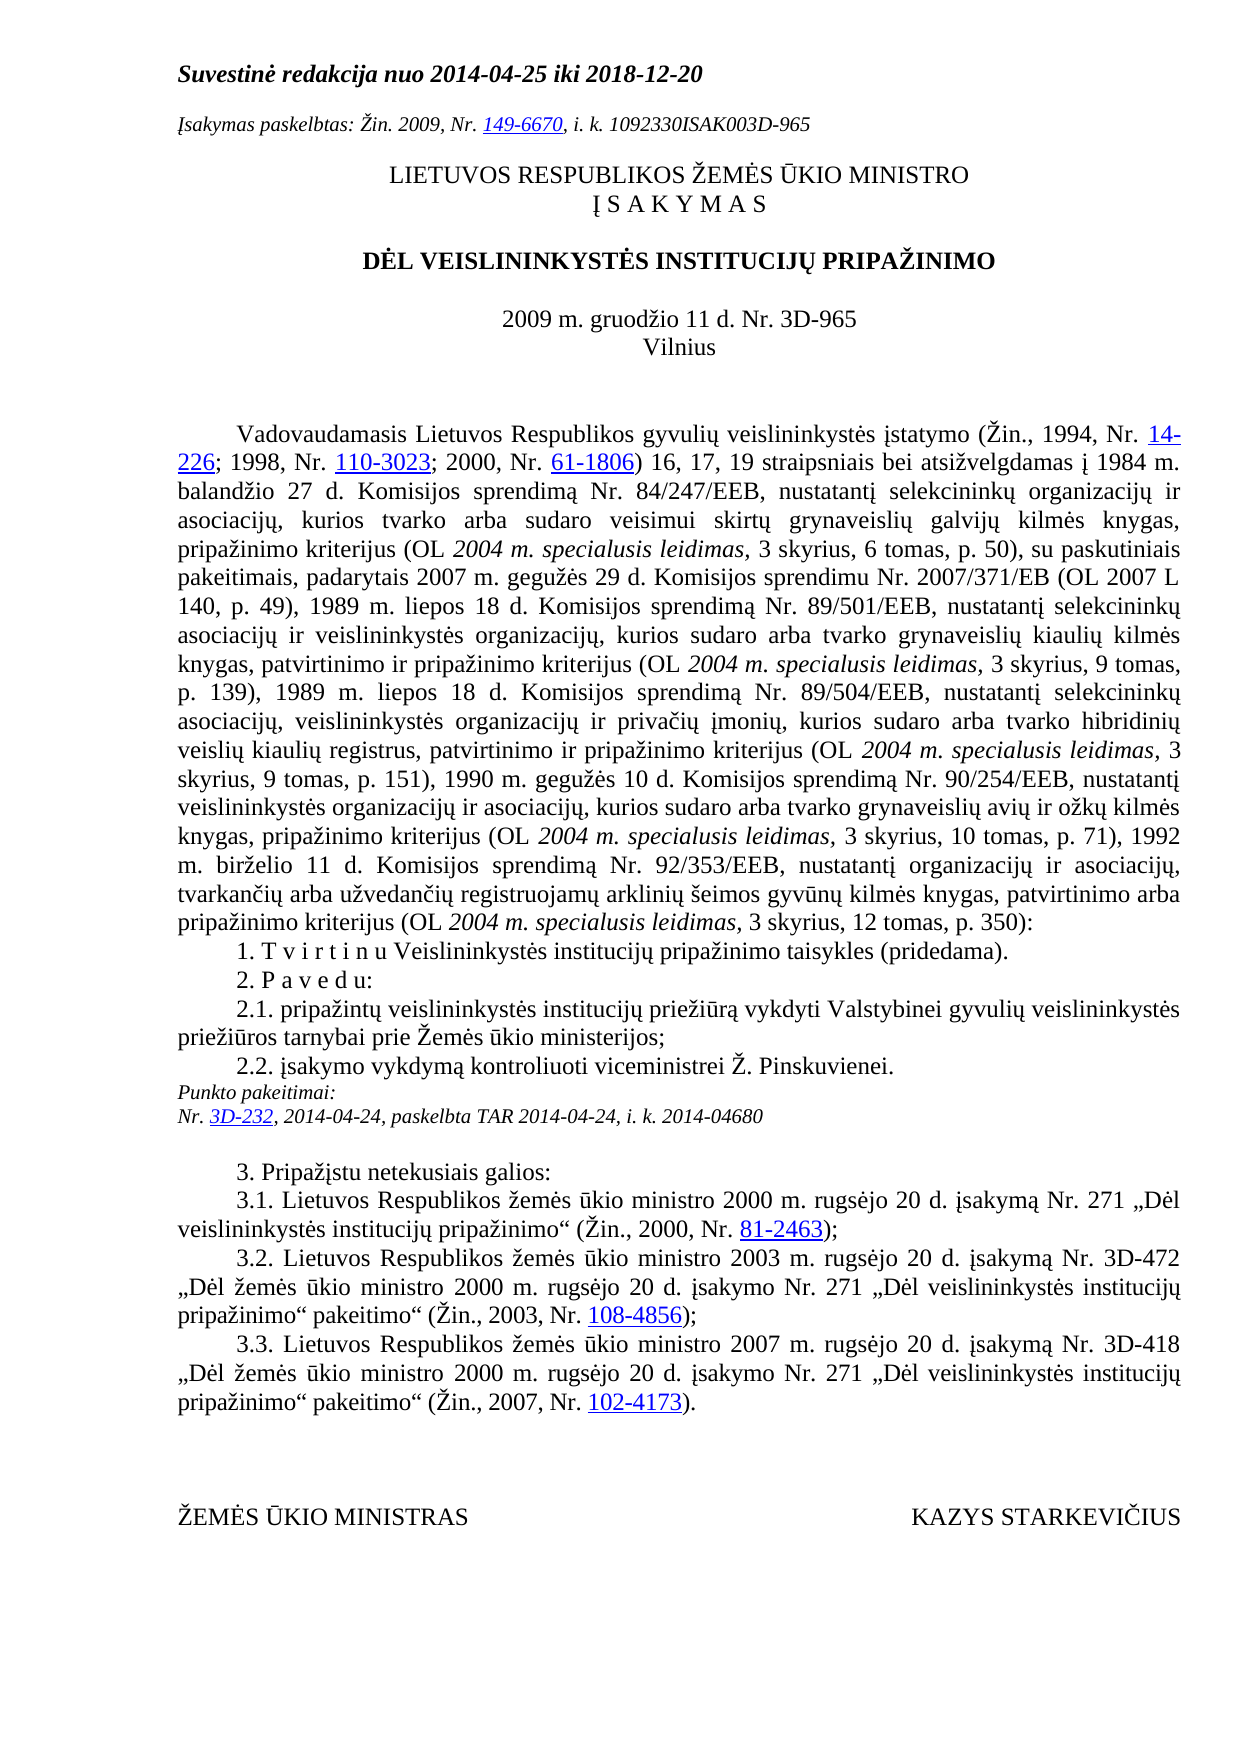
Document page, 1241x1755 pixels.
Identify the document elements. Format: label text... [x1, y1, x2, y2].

text LIETUVOS RESPUBLIKOS ŽEMĖS ŪKIO MINISTRO [177, 160, 1181, 189]
text Vilnius [177, 332, 1181, 361]
text 3.2. Lietuvos Respublikos žemės ūkio ministro 2003 m. rugsėjo 20 d. įsakymą Nr. 3D-472 „Dėl žemės ūkio ministro 2000 m. rugsėjo 20 d. įsakymo Nr. 271 „Dėl veislininkystės institucijų pripažinimo“ pakeitimo“ (Žin., 2003, Nr. 108-4856); [177, 1243, 1181, 1329]
text 2009 m. gruodžio 11 d. Nr. 3D-965 [177, 304, 1181, 332]
text 3.3. Lietuvos Respublikos žemės ūkio ministro 2007 m. rugsėjo 20 d. įsakymą Nr. 3D-418 „Dėl žemės ūkio ministro 2000 m. rugsėjo 20 d. įsakymo Nr. 271 „Dėl veislininkystės institucijų pripažinimo“ pakeitimo“ (Žin., 2007, Nr. 102-4173). [177, 1329, 1181, 1416]
text Nr. 3D-232, 2014-04-24, paskelbta TAR 2014-04-24, i. k. 2014-04680 [177, 1104, 1181, 1128]
text 2.2. įsakymo vykdymą kontroliuoti viceministrei Ž. Pinskuvienei. [177, 1051, 1181, 1080]
text 3. Pripažįstu netekusiais galios: [177, 1157, 1181, 1186]
text Žemės ūkio ministras Kazys Starkevičius [177, 1502, 1181, 1531]
text Įsakymas paskelbtas: Žin. 2009, Nr. 149-6670, i. k. 1092330ISAK003D-965 [177, 112, 1181, 136]
text Į S A K Y M A S [177, 189, 1181, 217]
text 1. T v i r t i n u Veislininkystės institucijų pripažinimo taisykles (pridedama). [177, 936, 1181, 965]
text Suvestinė redakcija nuo 2014-04-25 iki 2018-12-20 [177, 59, 1181, 88]
text Vadovaudamasis Lietuvos Respublikos gyvulių veislininkystės įstatymo (Žin., 1994, Nr. 14-226; 1998, Nr. 110-3023; 2000, Nr. 61-1806) 16, 17, 19 straipsniais bei atsižvelgdamas į 1984 m. balandžio 27 d. Komisijos sprendimą Nr. 84/247/EEB, nustatantį selekcininkų organizacijų ir asociacijų, kurios tvarko arba sudaro veisimui skirtų grynaveislių galvijų kilmės knygas, pripažinimo kriterijus (OL 2004 m. specialusis leidimas, 3 skyrius, 6 tomas, p. 50), su paskutiniais pakeitimais, padarytais 2007 m. gegužės 29 d. Komisijos sprendimu Nr. 2007/371/EB (OL 2007 L 140, p. 49), 1989 m. liepos 18 d. Komisijos sprendimą Nr. 89/501/EEB, nustatantį selekcininkų asociacijų ir veislininkystės organizacijų, kurios sudaro arba tvarko grynaveislių kiaulių kilmės knygas, patvirtinimo ir pripažinimo kriterijus (OL 2004 m. specialusis leidimas, 3 skyrius, 9 tomas, p. 139), 1989 m. liepos 18 d. Komisijos sprendimą Nr. 89/504/EEB, nustatantį selekcininkų asociacijų, veislininkystės organizacijų ir privačių įmonių, kurios sudaro arba tvarko hibridinių veislių kiaulių registrus, patvirtinimo ir pripažinimo kriterijus (OL 2004 m. specialusis leidimas, 3 skyrius, 9 tomas, p. 151), 1990 m. gegužės 10 d. Komisijos sprendimą Nr. 90/254/EEB, nustatantį veislininkystės organizacijų ir asociacijų, kurios sudaro arba tvarko grynaveislių avių ir ožkų kilmės knygas, pripažinimo kriterijus (OL 2004 m. specialusis leidimas, 3 skyrius, 10 tomas, p. 71), 1992 m. birželio 11 d. Komisijos sprendimą Nr. 92/353/EEB, nustatantį organizacijų ir asociacijų, tvarkančių arba užvedančių registruojamų arklinių šeimos gyvūnų kilmės knygas, patvirtinimo arba pripažinimo kriterijus (OL 2004 m. specialusis leidimas, 3 skyrius, 12 tomas, p. 350): [177, 419, 1181, 936]
text 2. P a v e d u: [177, 965, 1181, 994]
text 2.1. pripažintų veislininkystės institucijų priežiūrą vykdyti Valstybinei gyvulių veislininkystės priežiūros tarnybai prie Žemės ūkio ministerijos; [177, 994, 1181, 1051]
text 3.1. Lietuvos Respublikos žemės ūkio ministro 2000 m. rugsėjo 20 d. įsakymą Nr. 271 „Dėl veislininkystės institucijų pripažinimo“ (Žin., 2000, Nr. 81-2463); [177, 1186, 1181, 1243]
text Punkto pakeitimai: [177, 1080, 1181, 1104]
text DĖL VEISLININKYSTĖS INSTITUCIJŲ PRIPAŽINIMO [177, 246, 1181, 275]
